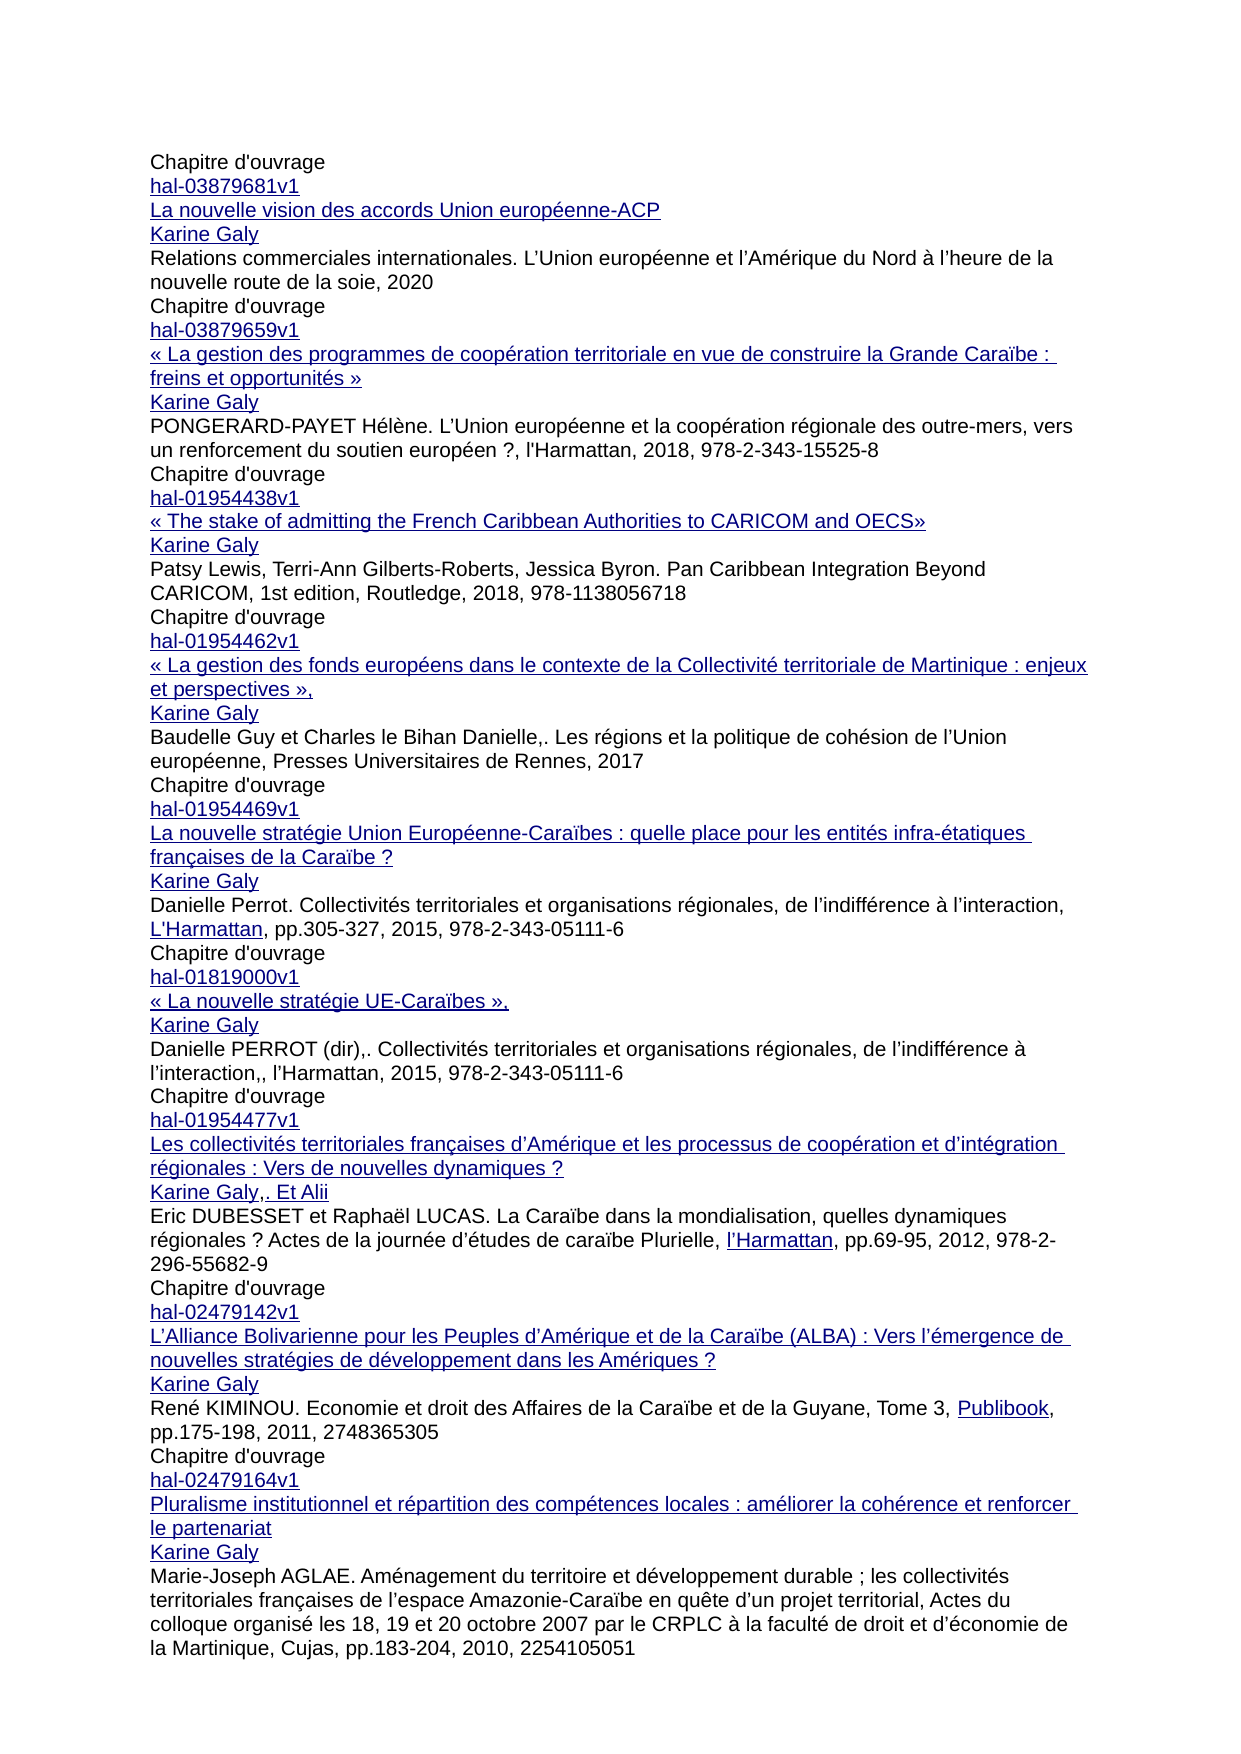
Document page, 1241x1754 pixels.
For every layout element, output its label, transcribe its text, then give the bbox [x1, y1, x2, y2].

table_cell « La nouvelle stratégie UE-Caraïbes », Karine Galy Danielle PERROT (dir),. Collectivités territoriales et organisations régionales, de l’indifférence à l’interaction,, l’Harmattan, 2015, 978-2-343-05111-6 Chapitre d'ouvrage hal-01954477v1 [150, 989, 1090, 1132]
table_cell Les collectivités territoriales françaises d’Amérique et les processus de coopération et d’intégration régionales : Vers de nouvelles dynamiques ? Karine Galy,. Et Alii Eric DUBESSET et Raphaël LUCAS. La Caraïbe dans la mondialisation, quelles dynamiques régionales ? Actes de la journée d’études de caraïbe Plurielle, l’Harmattan, pp.69-95, 2012, 978-2-296-55682-9 Chapitre d'ouvrage hal-02479142v1 [150, 1132, 1090, 1324]
table_cell « La gestion des fonds européens dans le contexte de la Collectivité territoriale de Martinique : enjeux et perspectives », Karine Galy Baudelle Guy et Charles le Bihan Danielle,. Les régions et la politique de cohésion de l’Union européenne, Presses Universitaires de Rennes, 2017 Chapitre d'ouvrage hal-01954469v1 [150, 653, 1090, 821]
table_cell L’Association des États de la Caraïbe Karine Galy dictionnaire des outre-mer, 2021 Chapitre d'ouvrage hal-03879681v1 [150, 150, 1090, 198]
table_cell La nouvelle stratégie Union Européenne-Caraïbes : quelle place pour les entités infra-étatiques françaises de la Caraïbe ? Karine Galy Danielle Perrot. Collectivités territoriales et organisations régionales, de l’indifférence à l’interaction, L'Harmattan, pp.305-327, 2015, 978-2-343-05111-6 Chapitre d'ouvrage hal-01819000v1 [150, 821, 1090, 988]
table_cell L’Alliance Bolivarienne pour les Peuples d’Amérique et de la Caraïbe (ALBA) : Vers l’émergence de nouvelles stratégies de développement dans les Amériques ? Karine Galy René KIMINOU. Economie et droit des Affaires de la Caraïbe et de la Guyane, Tome 3, Publibook, pp.175-198, 2011, 2748365305 Chapitre d'ouvrage hal-02479164v1 [150, 1324, 1090, 1492]
table_cell La nouvelle vision des accords Union européenne-ACP Karine Galy Relations commerciales internationales. L’Union européenne et l’Amérique du Nord à l’heure de la nouvelle route de la soie, 2020 Chapitre d'ouvrage hal-03879659v1 [150, 198, 1090, 342]
table_cell « La gestion des programmes de coopération territoriale en vue de construire la Grande Caraïbe : freins et opportunités » Karine Galy PONGERARD-PAYET Hélène. L’Union européenne et la coopération régionale des outre-mers, vers un renforcement du soutien européen ?, l'Harmattan, 2018, 978-2-343-15525-8 Chapitre d'ouvrage hal-01954438v1 [150, 342, 1090, 509]
table_cell « The stake of admitting the French Caribbean Authorities to CARICOM and OECS» Karine Galy Patsy Lewis, Terri-Ann Gilberts-Roberts, Jessica Byron. Pan Caribbean Integration Beyond CARICOM, 1st edition, Routledge, 2018, 978-1138056718 Chapitre d'ouvrage hal-01954462v1 [150, 509, 1090, 653]
table_cell Pluralisme institutionnel et répartition des compétences locales : améliorer la cohérence et renforcer le partenariat Karine Galy Marie-Joseph AGLAE. Aménagement du territoire et développement durable ; les collectivités territoriales françaises de l’espace Amazonie-Caraïbe en quête d’un projet territorial, Actes du colloque organisé les 18, 19 et 20 octobre 2007 par le CRPLC à la faculté de droit et d’économie de la Martinique, Cujas, pp.183-204, 2010, 2254105051 [150, 1492, 1090, 1659]
